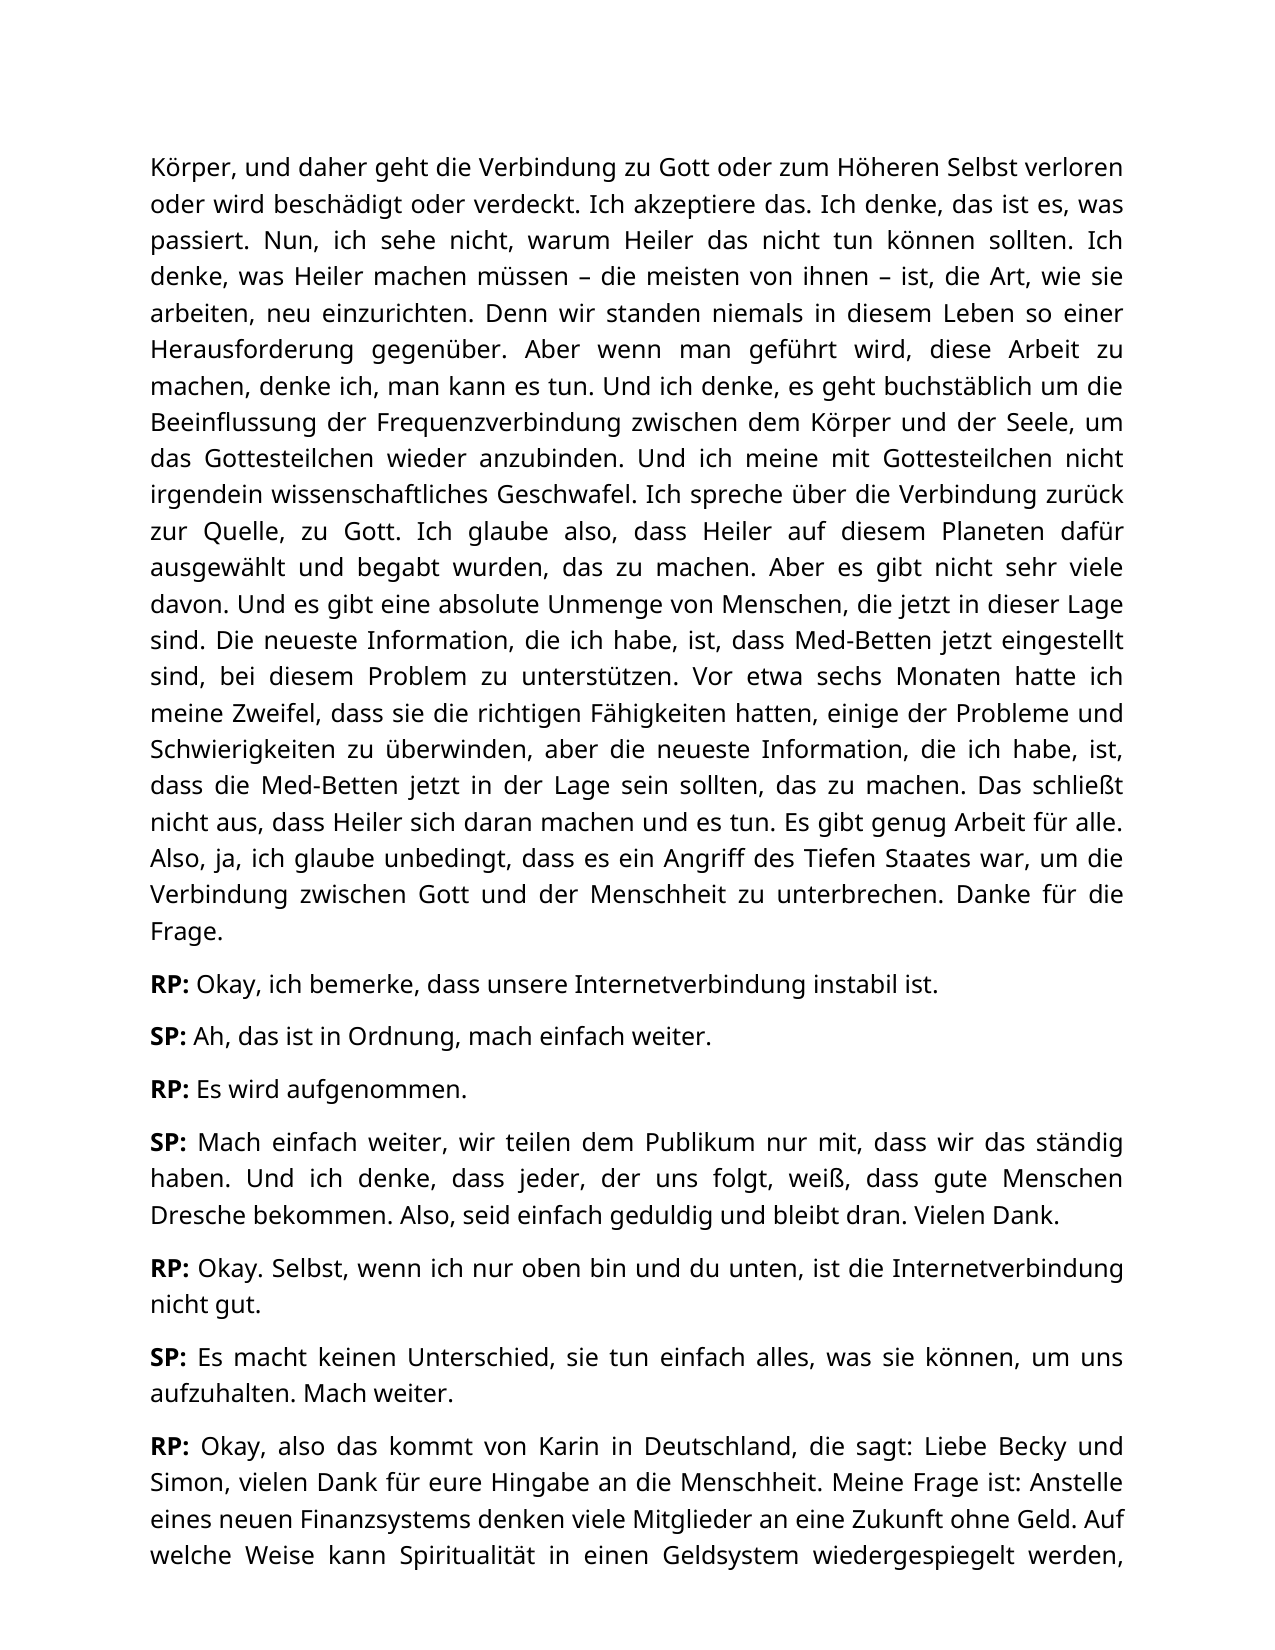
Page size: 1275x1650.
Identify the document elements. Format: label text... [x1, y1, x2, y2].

text Körper, und daher geht die Verbindung zu Gott oder zum Höheren Selbst verloren oder wird beschädigt oder verdeckt. Ich akzeptiere das. Ich denke, das ist es, was passiert. Nun, ich sehe nicht, warum Heiler das nicht tun können sollten. Ich denke, was Heiler machen müssen – die meisten von ihnen – ist, die Art, wie sie arbeiten, neu einzurichten. Denn wir standen niemals in diesem Leben so einer Herausforderung gegenüber. Aber wenn man geführt wird, diese Arbeit zu machen, denke ich, man kann es tun. Und ich denke, es geht buchstäblich um die Beeinflussung der Frequenzverbindung zwischen dem Körper und der Seele, um das Gottesteilchen wieder anzubinden. Und ich meine mit Gottesteilchen nicht irgendein wissenschaftliches Geschwafel. Ich spreche über die Verbindung zurück zur Quelle, zu Gott. Ich glaube also, dass Heiler auf diesem Planeten dafür ausgewählt und begabt wurden, das zu machen. Aber es gibt nicht sehr viele davon. Und es gibt eine absolute Unmenge von Menschen, die jetzt in dieser Lage sind. Die neueste Information, die ich habe, ist, dass Med-Betten jetzt eingestellt sind, bei diesem Problem zu unterstützen. Vor etwa sechs Monaten hatte ich meine Zweifel, dass sie die richtigen Fähigkeiten hatten, einige der Probleme und Schwierigkeiten zu überwinden, aber die neueste Information, die ich habe, ist, dass die Med-Betten jetzt in der Lage sein sollten, das zu machen. Das schließt nicht aus, dass Heiler sich daran machen und es tun. Es gibt genug Arbeit für alle. Also, ja, ich glaube unbedingt, dass es ein Angriff des Tiefen Staates war, um die Verbindung zwischen Gott und der Menschheit zu unterbrechen. Danke für die Frage. [150, 150, 1125, 947]
text SP: Ah, das ist in Ordnung, mach einfach weiter. [150, 1019, 1125, 1053]
text SP: Es macht keinen Unterschied, sie tun einfach alles, was sie können, um uns aufzuhalten. Mach weiter. [150, 1339, 1125, 1410]
text RP: Okay, also das kommt von Karin in Deutschland, die sagt: Liebe Becky und Simon, vielen Dank für eure Hingabe an die Menschheit. Meine Frage ist: Anstelle eines neuen Finanzsystems denken viele Mitglieder an eine Zukunft ohne Geld. Auf welche Weise kann Spiritualität in einen Geldsystem wiedergespiegelt werden, [150, 1428, 1125, 1572]
text RP: Es wird aufgenommen. [150, 1072, 1125, 1106]
text RP: Okay. Selbst, wenn ich nur oben bin und du unten, ist die Internetverbindung nicht gut. [150, 1250, 1125, 1321]
text RP: Okay, ich bemerke, dass unsere Internetverbindung instabil ist. [150, 966, 1125, 1000]
text SP: Mach einfach weiter, wir teilen dem Publikum nur mit, dass wir das ständig haben. Und ich denke, dass jeder, der uns folgt, weiß, dass gute Menschen Dresche bekommen. Also, seid einfach geduldig und bleibt dran. Vielen Dank. [150, 1125, 1125, 1231]
